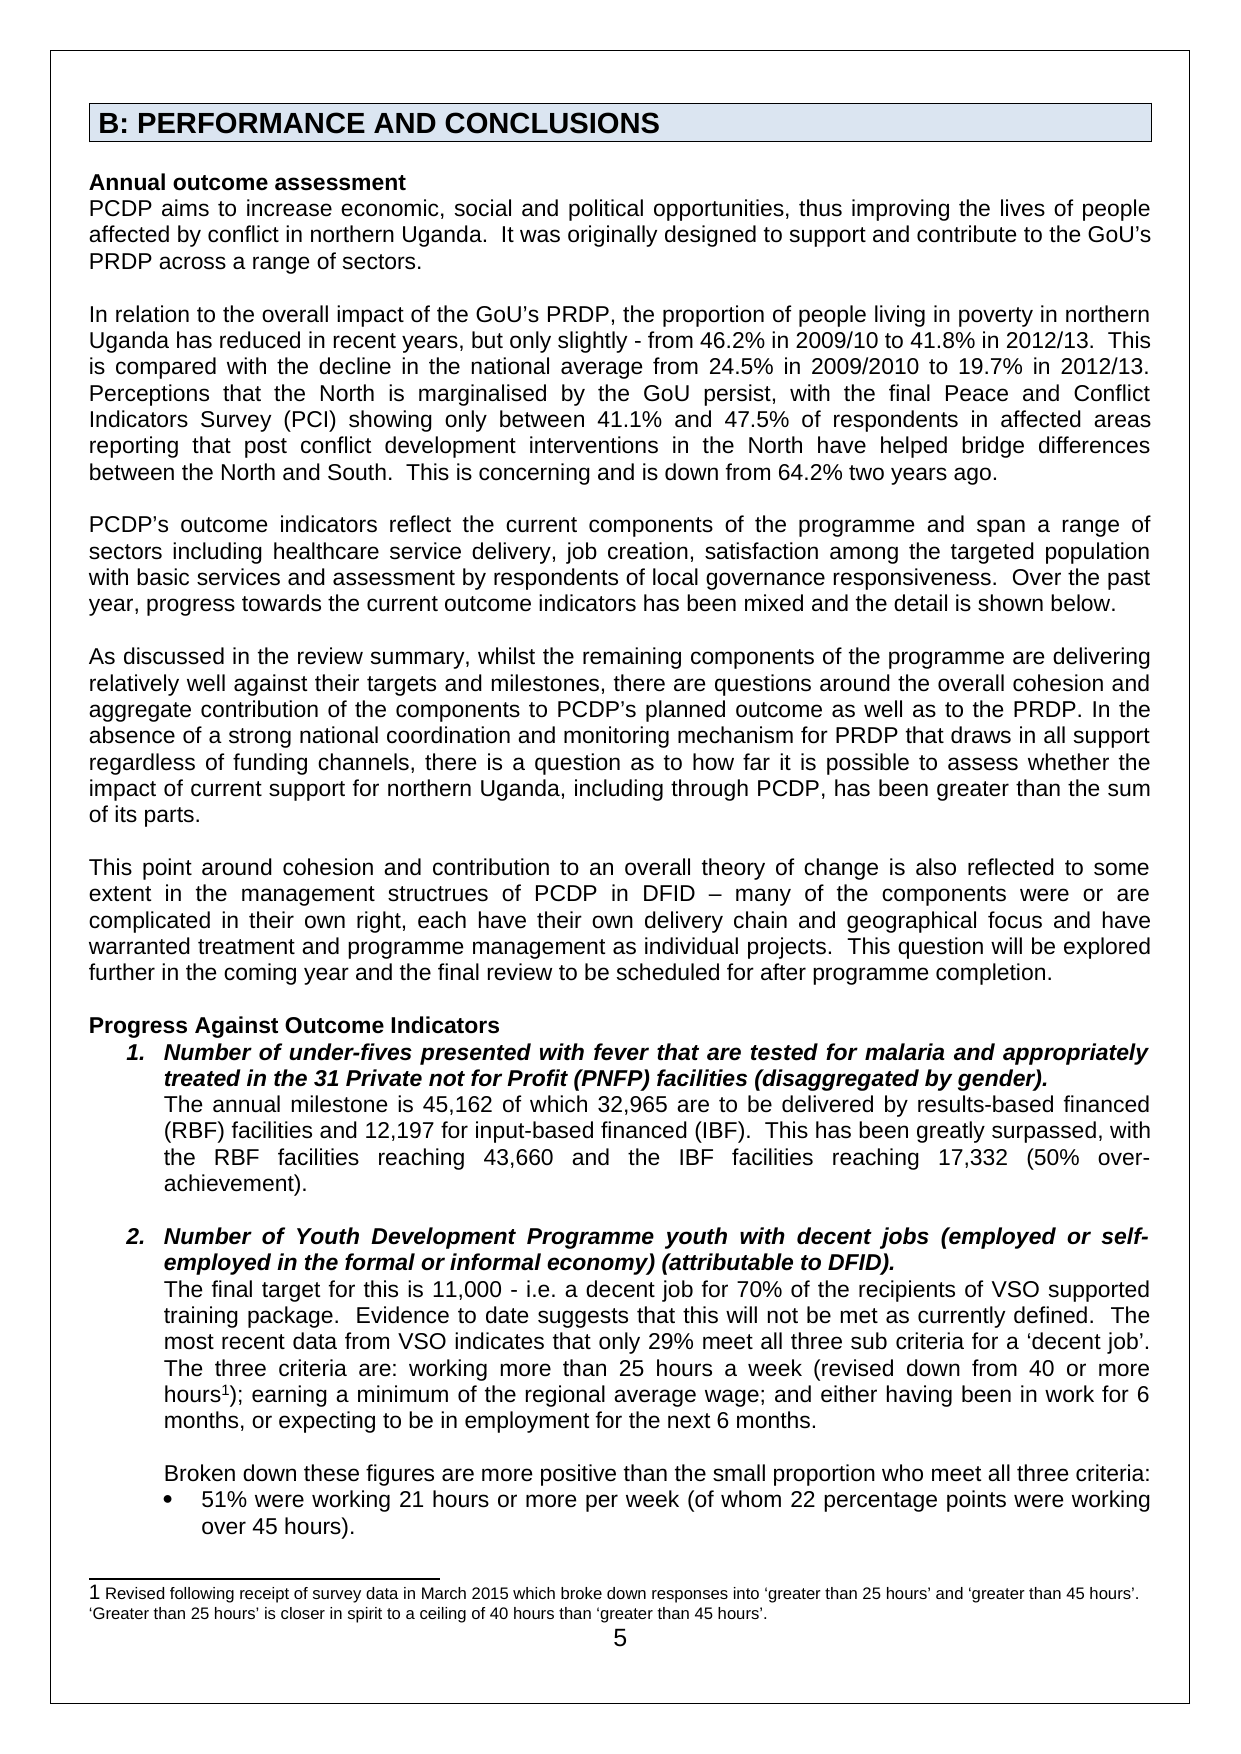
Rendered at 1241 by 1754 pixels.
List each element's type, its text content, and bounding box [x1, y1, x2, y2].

text This point around cohesion and contribution to an overall theory of change is also reflected to some extent in the management structrues of PCDP in DFID – many of the components were or are complicated in their own right, each have their own delivery chain and geographical focus and have warranted treatment and programme management as individual projects. This question will be explored further in the coming year and the final review to be scheduled for after programme completion. [89, 854, 1152, 986]
text Revised following receipt of survey data in March 2015 which broke down responses into ‘greater than 25 hours’ and ‘greater than 45 hours’. ‘Greater than 25 hours’ is closer in spirit to a ceiling of 40 hours than ‘greater than 45 hours’. [89, 1579, 1152, 1623]
text As discussed in the review summary, whilst the remaining components of the programme are delivering relatively well against their targets and milestones, there are questions around the overall cohesion and aggregate contribution of the components to PCDP’s planned outcome as well as to the PRDP. In the absence of a strong national coordination and monitoring mechanism for PRDP that draws in all support regardless of funding channels, there is a question as to how far it is possible to assess whether the impact of current support for northern Uganda, including through PCDP, has been greater than the sum of its parts. [89, 643, 1152, 828]
text Broken down these figures are more positive than the small proportion who meet all three criteria: [126, 1460, 1152, 1486]
text In relation to the overall impact of the GoU’s PRDP, the proportion of people living in poverty in northern Uganda has reduced in recent years, but only slightly - from 46.2% in 2009/10 to 41.8% in 2012/13. This is compared with the decline in the national average from 24.5% in 2009/2010 to 19.7% in 2012/13. Perceptions that the North is marginalised by the GoU persist, with the final Peace and Conflict Indicators Survey (PCI) showing only between 41.1% and 47.5% of respondents in affected areas reporting that post conflict development interventions in the North have helped bridge differences between the North and South. This is concerning and is down from 64.2% two years ago. [89, 301, 1152, 485]
text PCDP aims to increase economic, social and political opportunities, thus improving the lives of people affected by conflict in northern Uganda. It was originally designed to support and contribute to the GoU’s PRDP across a range of sectors. [89, 195, 1152, 274]
list 51% were working 21 hours or more per week (of whom 22 percentage points were working over 45 hours). [164, 1486, 1152, 1539]
subtitle B: PERFORMANCE AND CONCLUSIONS [90, 104, 1151, 141]
text Progress Against Outcome Indicators [89, 1012, 1152, 1038]
list Number of Youth Development Programme youth with decent jobs (employed or self-employed in the formal or informal economy) (attributable to DFID). [126, 1223, 1152, 1276]
text The final target for this is 11,000 - i.e. a decent job for 70% of the recipients of VSO supported training package. Evidence to date suggests that this will not be met as currently defined. The most recent data from VSO indicates that only 29% meet all three sub criteria for a ‘decent job’. The three criteria are: working more than 25 hours a week (revised down from 40 or more hours); earning a minimum of the regional average wage; and either having been in work for 6 months, or expecting to be in employment for the next 6 months. [164, 1276, 1152, 1434]
text PCDP’s outcome indicators reflect the current components of the programme and span a range of sectors including healthcare service delivery, job creation, satisfaction among the targeted population with basic services and assessment by respondents of local governance responsiveness. Over the past year, progress towards the current outcome indicators has been mixed and the detail is shown below. [89, 511, 1152, 617]
text The annual milestone is 45,162 of which 32,965 are to be delivered by results-based financed (RBF) facilities and 12,197 for input-based financed (IBF). This has been greatly surpassed, with the RBF facilities reaching 43,660 and the IBF facilities reaching 17,332 (50% over-achievement). [164, 1091, 1152, 1197]
list Number of under-fives presented with fever that are tested for malaria and appropriately treated in the 31 Private not for Profit (PNFP) facilities (disaggregated by gender). [126, 1038, 1152, 1091]
text Annual outcome assessment [89, 169, 1152, 195]
